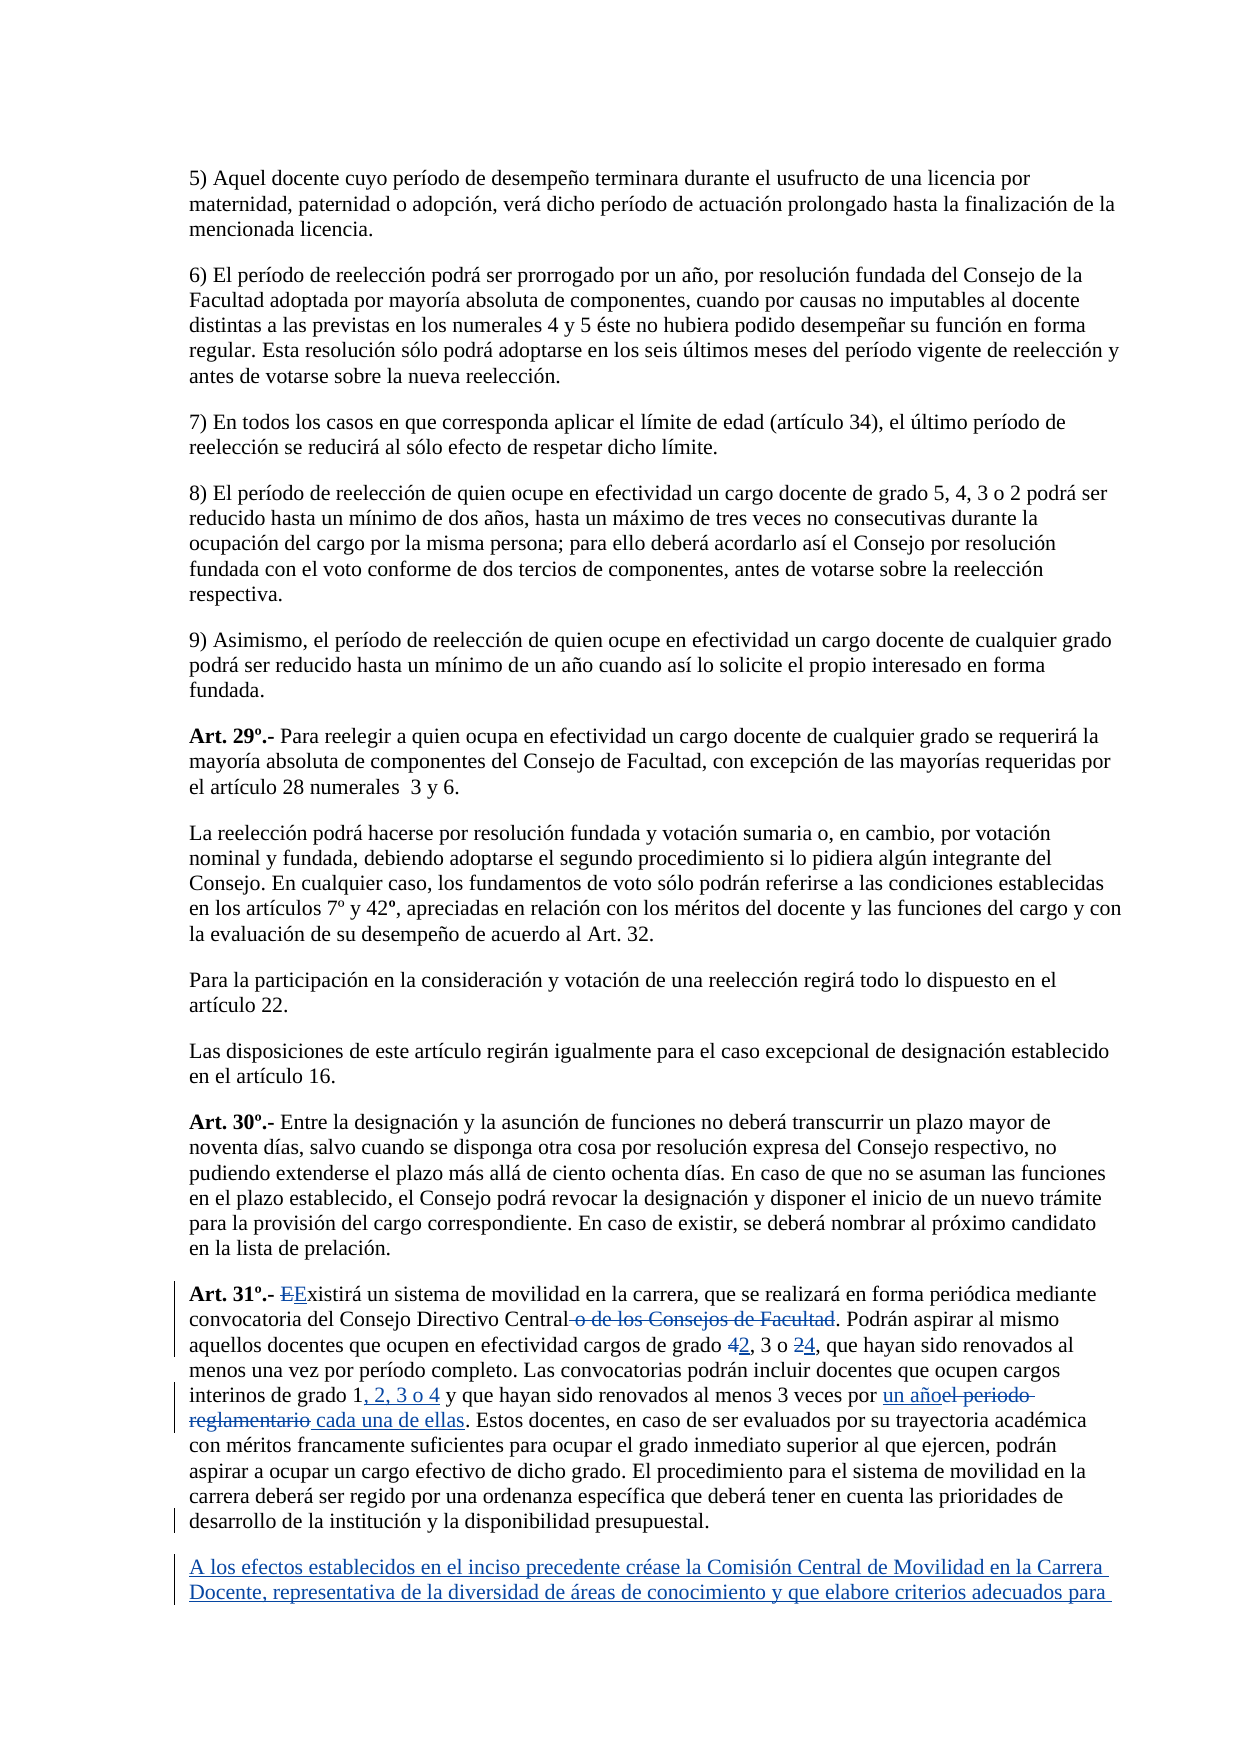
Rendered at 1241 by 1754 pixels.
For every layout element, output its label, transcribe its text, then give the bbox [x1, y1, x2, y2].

text A los efectos establecidos en el inciso precedente créase la Comisión Central de Movilidad en la Carrera Docente, representativa de la diversidad de áreas de conocimiento y que elabore criterios adecuados para [189, 1554, 1122, 1604]
text 5) Aquel docente cuyo período de desempeño terminara durante el usufructo de una licencia por maternidad, paternidad o adopción, verá dicho período de actuación prolongado hasta la finalización de la mencionada licencia. [189, 165, 1122, 241]
text Las disposiciones de este artículo regirán igualmente para el caso excepcional de designación establecido en el artículo 16. [189, 1038, 1122, 1088]
text 9) Asimismo, el período de reelección de quien ocupe en efectividad un cargo docente de cualquier grado podrá ser reducido hasta un mínimo de un año cuando así lo solicite el propio interesado en forma fundada. [189, 627, 1122, 702]
text 6) El período de reelección podrá ser prorrogado por un año, por resolución fundada del Consejo de la Facultad adoptada por mayoría absoluta de componentes, cuando por causas no imputables al docente distintas a las previstas en los numerales 4 y 5 éste no hubiera podido desempeñar su función en forma regular. Esta resolución sólo podrá adoptarse en los seis últimos meses del período vigente de reelección y antes de votarse sobre la nueva reelección. [189, 262, 1122, 388]
text Art. 31º.- Existirá un sistema de movilidad en la carrera, que se realizará en forma periódica mediante convocatoria del Consejo Directivo Central. Podrán aspirar al mismo aquellos docentes que ocupen en efectividad cargos de grado 2, 3 o 4, que hayan sido renovados al menos una vez por período completo. Las convocatorias podrán incluir docentes que ocupen cargos interinos de grado 1, 2, 3 o 4 y que hayan sido renovados al menos 3 veces por un año cada una de ellas. Estos docentes, en caso de ser evaluados por su trayectoria académica con méritos francamente suficientes para ocupar el grado inmediato superior al que ejercen, podrán aspirar a ocupar un cargo efectivo de dicho grado. El procedimiento para el sistema de movilidad en la carrera deberá ser regido por una ordenanza específica que deberá tener en cuenta las prioridades de desarrollo de la institución y la disponibilidad presupuestal. [189, 1281, 1122, 1533]
text La reelección podrá hacerse por resolución fundada y votación sumaria o, en cambio, por votación nominal y fundada, debiendo adoptarse el segundo procedimiento si lo pidiera algún integrante del Consejo. En cualquier caso, los fundamentos de voto sólo podrán referirse a las condiciones establecidas en los artículos 7º y 42º, apreciadas en relación con los méritos del docente y las funciones del cargo y con la evaluación de su desempeño de acuerdo al Art. 32. [189, 820, 1122, 946]
text Art. 29º.- Para reelegir a quien ocupa en efectividad un cargo docente de cualquier grado se requerirá la mayoría absoluta de componentes del Consejo de Facultad, con excepción de las mayorías requeridas por el artículo 28 numerales 3 y 6. [189, 723, 1122, 799]
text Para la participación en la consideración y votación de una reelección regirá todo lo dispuesto en el artículo 22. [189, 967, 1122, 1017]
text 7) En todos los casos en que corresponda aplicar el límite de edad (artículo 34), el último período de reelección se reducirá al sólo efecto de respetar dicho límite. [189, 409, 1122, 459]
text Art. 30º.- Entre la designación y la asunción de funciones no deberá transcurrir un plazo mayor de noventa días, salvo cuando se disponga otra cosa por resolución expresa del Consejo respectivo, no pudiendo extenderse el plazo más allá de ciento ochenta días. En caso de que no se asuman las funciones en el plazo establecido, el Consejo podrá revocar la designación y disponer el inicio de un nuevo trámite para la provisión del cargo correspondiente. En caso de existir, se deberá nombrar al próximo candidato en la lista de prelación. [189, 1109, 1122, 1260]
text 8) El período de reelección de quien ocupe en efectividad un cargo docente de grado 5, 4, 3 o 2 podrá ser reducido hasta un mínimo de dos años, hasta un máximo de tres veces no consecutivas durante la ocupación del cargo por la misma persona; para ello deberá acordarlo así el Consejo por resolución fundada con el voto conforme de dos tercios de componentes, antes de votarse sobre la reelección respectiva. [189, 480, 1122, 606]
